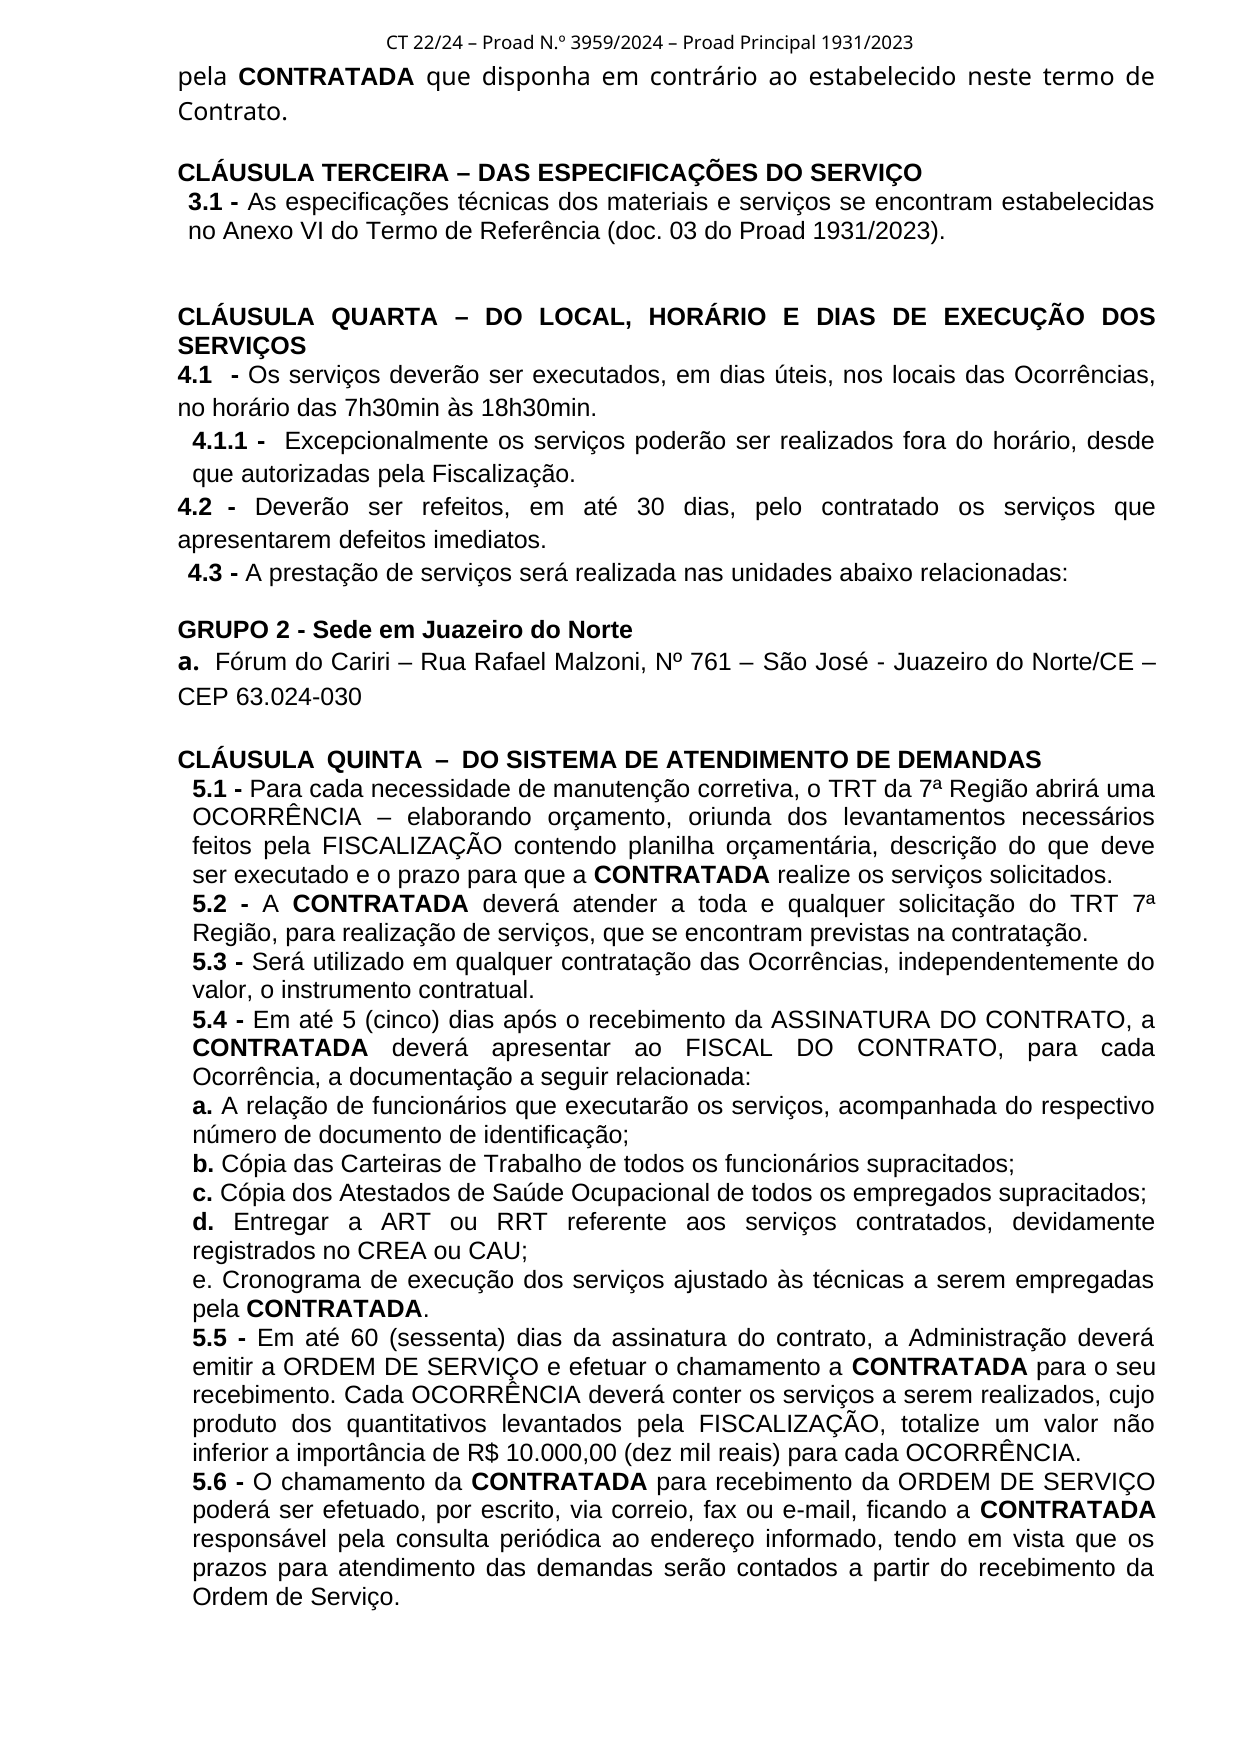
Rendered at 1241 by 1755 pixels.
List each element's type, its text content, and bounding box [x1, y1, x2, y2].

text 5.5 - Em até 60 (sessenta) dias da assinatura do contrato, a Administração deverá emitir a ORDEM DE SERVIÇO e efetuar o chamamento a CONTRATADA para o seu recebimento. Cada OCORRÊNCIA deverá conter os serviços a serem realizados, cujo produto dos quantitativos levantados pela FISCALIZAÇÃO, totalize um valor não inferior a importância de R$ 10.000,00 (dez mil reais) para cada OCORRÊNCIA. [192, 1323, 1156, 1466]
subtitle CLÁUSULA QUARTA – DO LOCAL, HORÁRIO E DIAS DE EXECUÇÃO DOS SERVIÇOS [177, 302, 1156, 360]
text 5.2 - A CONTRATADA deverá atender a toda e qualquer solicitação do TRT 7ª Região, para realização de serviços, que se encontram previstas na contratação. [192, 889, 1156, 946]
subtitle CLÁUSULA TERCEIRA – DAS ESPECIFICAÇÕES DO SERVIÇO [177, 158, 1156, 187]
text 4.1.1 - Excepcionalmente os serviços poderão ser realizados fora do horário, desde que autorizadas pela Fiscalização. [192, 426, 1156, 487]
text a. A relação de funcionários que executarão os serviços, acompanhada do respectivo número de documento de identificação; [192, 1091, 1156, 1149]
text c. Cópia dos Atestados de Saúde Ocupacional de todos os empregados supracitados; [192, 1178, 1156, 1207]
list - As especificações técnicas dos materiais e serviços se encontram estabelecidas no Anexo VI do Termo de Referência (doc. 03 do Proad 1931/2023). [188, 187, 1156, 245]
subtitle GRUPO 2 - Sede em Juazeiro do Norte [177, 615, 1156, 644]
text b. Cópia das Carteiras de Trabalho de todos os funcionários supracitados; [192, 1149, 1156, 1178]
text e. Cronograma de execução dos serviços ajustado às técnicas a serem empregadas pela CONTRATADA. [192, 1265, 1156, 1322]
text pela CONTRATADA que disponha em contrário ao estabelecido neste termo de Contrato. [177, 59, 1156, 127]
text 5.6 - O chamamento da CONTRATADA para recebimento da ORDEM DE SERVIÇO poderá ser efetuado, por escrito, via correio, fax ou e-mail, ficando a CONTRATADA responsável pela consulta periódica ao endereço informado, tendo em vista que os prazos para atendimento das demandas serão contados a partir do recebimento da Ordem de Serviço. [192, 1467, 1156, 1611]
text 5.4 - Em até 5 (cinco) dias após o recebimento da ASSINATURA DO CONTRATO, a CONTRATADA deverá apresentar ao FISCAL DO CONTRATO, para cada Ocorrência, a documentação a seguir relacionada: [192, 1004, 1156, 1091]
text 5.1 - Para cada necessidade de manutenção corretiva, o TRT da 7ª Região abrirá uma OCORRÊNCIA – elaborando orçamento, oriunda dos levantamentos necessários feitos pela FISCALIZAÇÃO contendo planilha orçamentária, descrição do que deve ser executado e o prazo para que a CONTRATADA realize os serviços solicitados. [192, 774, 1156, 889]
text d. Entregar a ART ou RRT referente aos serviços contratados, devidamente registrados no CREA ou CAU; [192, 1207, 1156, 1264]
list Fórum do Cariri – Rua Rafael Malzoni, Nº 761 – São José - Juazeiro do Norte/CE – CEP 63.024-030 [177, 644, 1156, 711]
text 5.3 - Será utilizado em qualquer contratação das Ocorrências, independentemente do valor, o instrumento contratual. [192, 947, 1156, 1004]
list - A prestação de serviços será realizada nas unidades abaixo relacionadas: [188, 558, 1156, 587]
subtitle CLÁUSULA QUINTA – DO SISTEMA DE ATENDIMENTO DE DEMANDAS [177, 744, 1156, 773]
list - Os serviços deverão ser executados, em dias úteis, nos locais das Ocorrências, no horário das 7h30min às 18h30min. [177, 360, 1156, 421]
list - Deverão ser refeitos, em até 30 dias, pelo contratado os serviços que apresentarem defeitos imediatos. [177, 492, 1156, 553]
